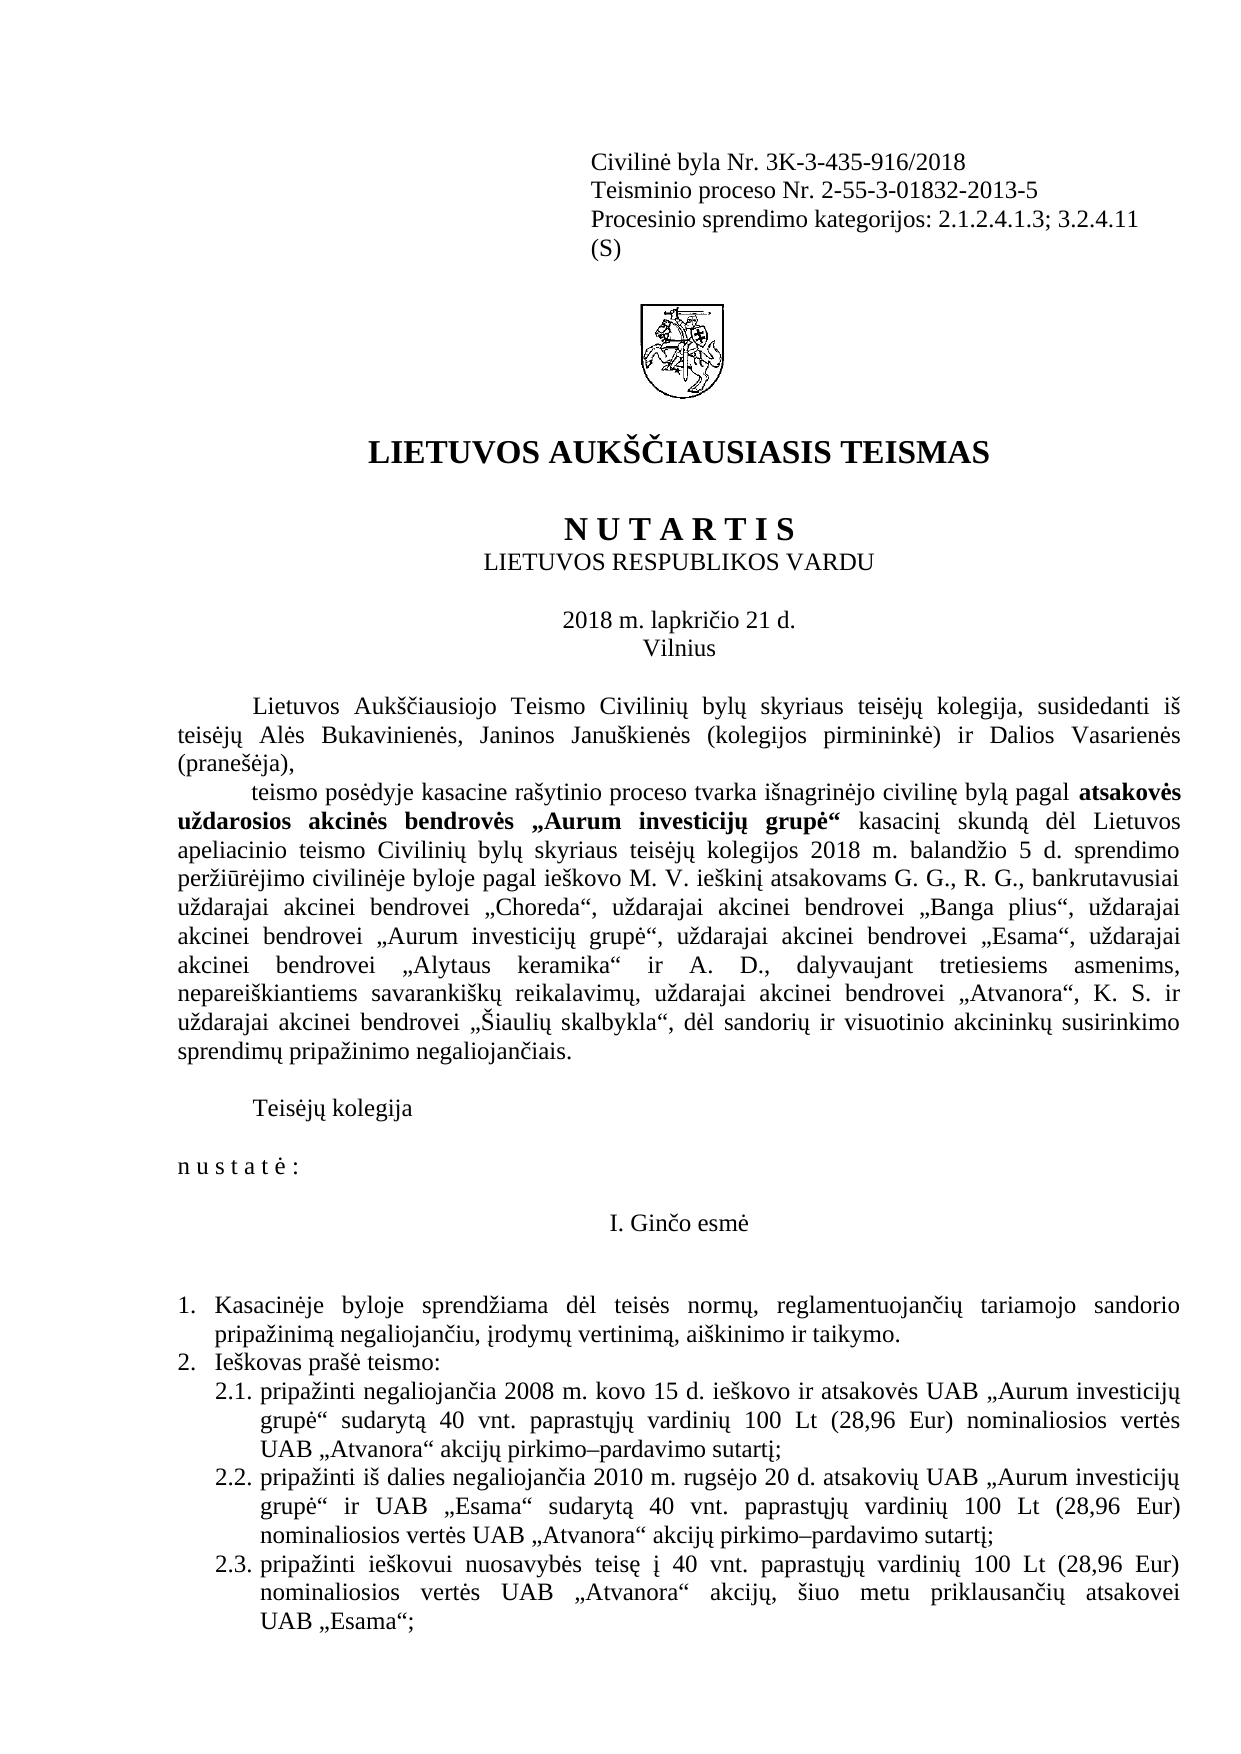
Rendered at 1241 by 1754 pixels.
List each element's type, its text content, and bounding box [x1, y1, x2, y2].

text (S) [177, 233, 1181, 262]
text n u s t a t ė : [177, 1151, 1181, 1180]
text 2.3. pripažinti ieškovui nuosavybės teisę į 40 vnt. paprastųjų vardinių 100 Lt (28,96 Eur) nominaliosios vertės UAB „Atvanora“ akcijų, šiuo metu priklausančių atsakovei UAB „Esama“; [215, 1549, 1181, 1635]
text LIETUVOS AUKŠČIAUSIASIS TEISMAS [177, 432, 1181, 471]
text I. Ginčo esmė [177, 1208, 1181, 1237]
text Vilnius [177, 633, 1181, 662]
text 1. Kasacinėje byloje sprendžiama dėl teisės normų, reglamentuojančių tariamojo sandorio pripažinimą negaliojančiu, įrodymų vertinimą, aiškinimo ir taikymo. [177, 1290, 1181, 1347]
text N U T A R T I S [177, 509, 1181, 547]
text Teisminio proceso Nr. 2-55-3-01832-2013-5 [177, 176, 1181, 204]
text Teisėjų kolegija [177, 1093, 1181, 1122]
text 2018 m. lapkričio 21 d. [177, 605, 1181, 633]
text LIETUVOS RESPUBLIKOS VARDU [177, 547, 1181, 576]
text 2.1. pripažinti negaliojančia 2008 m. kovo 15 d. ieškovo ir atsakovės UAB „Aurum investicijų grupė“ sudarytą 40 vnt. paprastųjų vardinių 100 Lt (28,96 Eur) nominaliosios vertės UAB „Atvanora“ akcijų pirkimo–pardavimo sutartį; [215, 1376, 1181, 1462]
text Procesinio sprendimo kategorijos: 2.1.2.4.1.3; 3.2.4.11 [177, 204, 1181, 233]
text 2.2. pripažinti iš dalies negaliojančia 2010 m. rugsėjo 20 d. atsakovių UAB „Aurum investicijų grupė“ ir UAB „Esama“ sudarytą 40 vnt. paprastųjų vardinių 100 Lt (28,96 Eur) nominaliosios vertės UAB „Atvanora“ akcijų pirkimo–pardavimo sutartį; [215, 1462, 1181, 1549]
text Civilinė byla Nr. 3K-3-435-916/2018 [177, 147, 1181, 176]
text 2. Ieškovas prašė teismo: [177, 1347, 1181, 1376]
text Lietuvos Aukščiausiojo Teismo Civilinių bylų skyriaus teisėjų kolegija, susidedanti iš teisėjų Alės Bukavinienės, Janinos Januškienės (kolegijos pirmininkė) ir Dalios Vasarienės (pranešėja), [177, 691, 1181, 777]
text teismo posėdyje kasacine rašytinio proceso tvarka išnagrinėjo civilinę bylą pagal atsakovės uždarosios akcinės bendrovės „Aurum investicijų grupė“ kasacinį skundą dėl Lietuvos apeliacinio teismo Civilinių bylų skyriaus teisėjų kolegijos 2018 m. balandžio 5 d. sprendimo peržiūrėjimo civilinėje byloje pagal ieškovo M. V. ieškinį atsakovams G. G., R. G., bankrutavusiai uždarajai akcinei bendrovei „Choreda“, uždarajai akcinei bendrovei „Banga plius“, uždarajai akcinei bendrovei „Aurum investicijų grupė“, uždarajai akcinei bendrovei „Esama“, uždarajai akcinei bendrovei „Alytaus keramika“ ir A. D., dalyvaujant tretiesiems asmenims, nepareiškiantiems savarankiškų reikalavimų, uždarajai akcinei bendrovei „Atvanora“, K. S. ir uždarajai akcinei bendrovei „Šiaulių skalbykla“, dėl sandorių ir visuotinio akcininkų susirinkimo sprendimų pripažinimo negaliojančiais. [177, 777, 1181, 1065]
